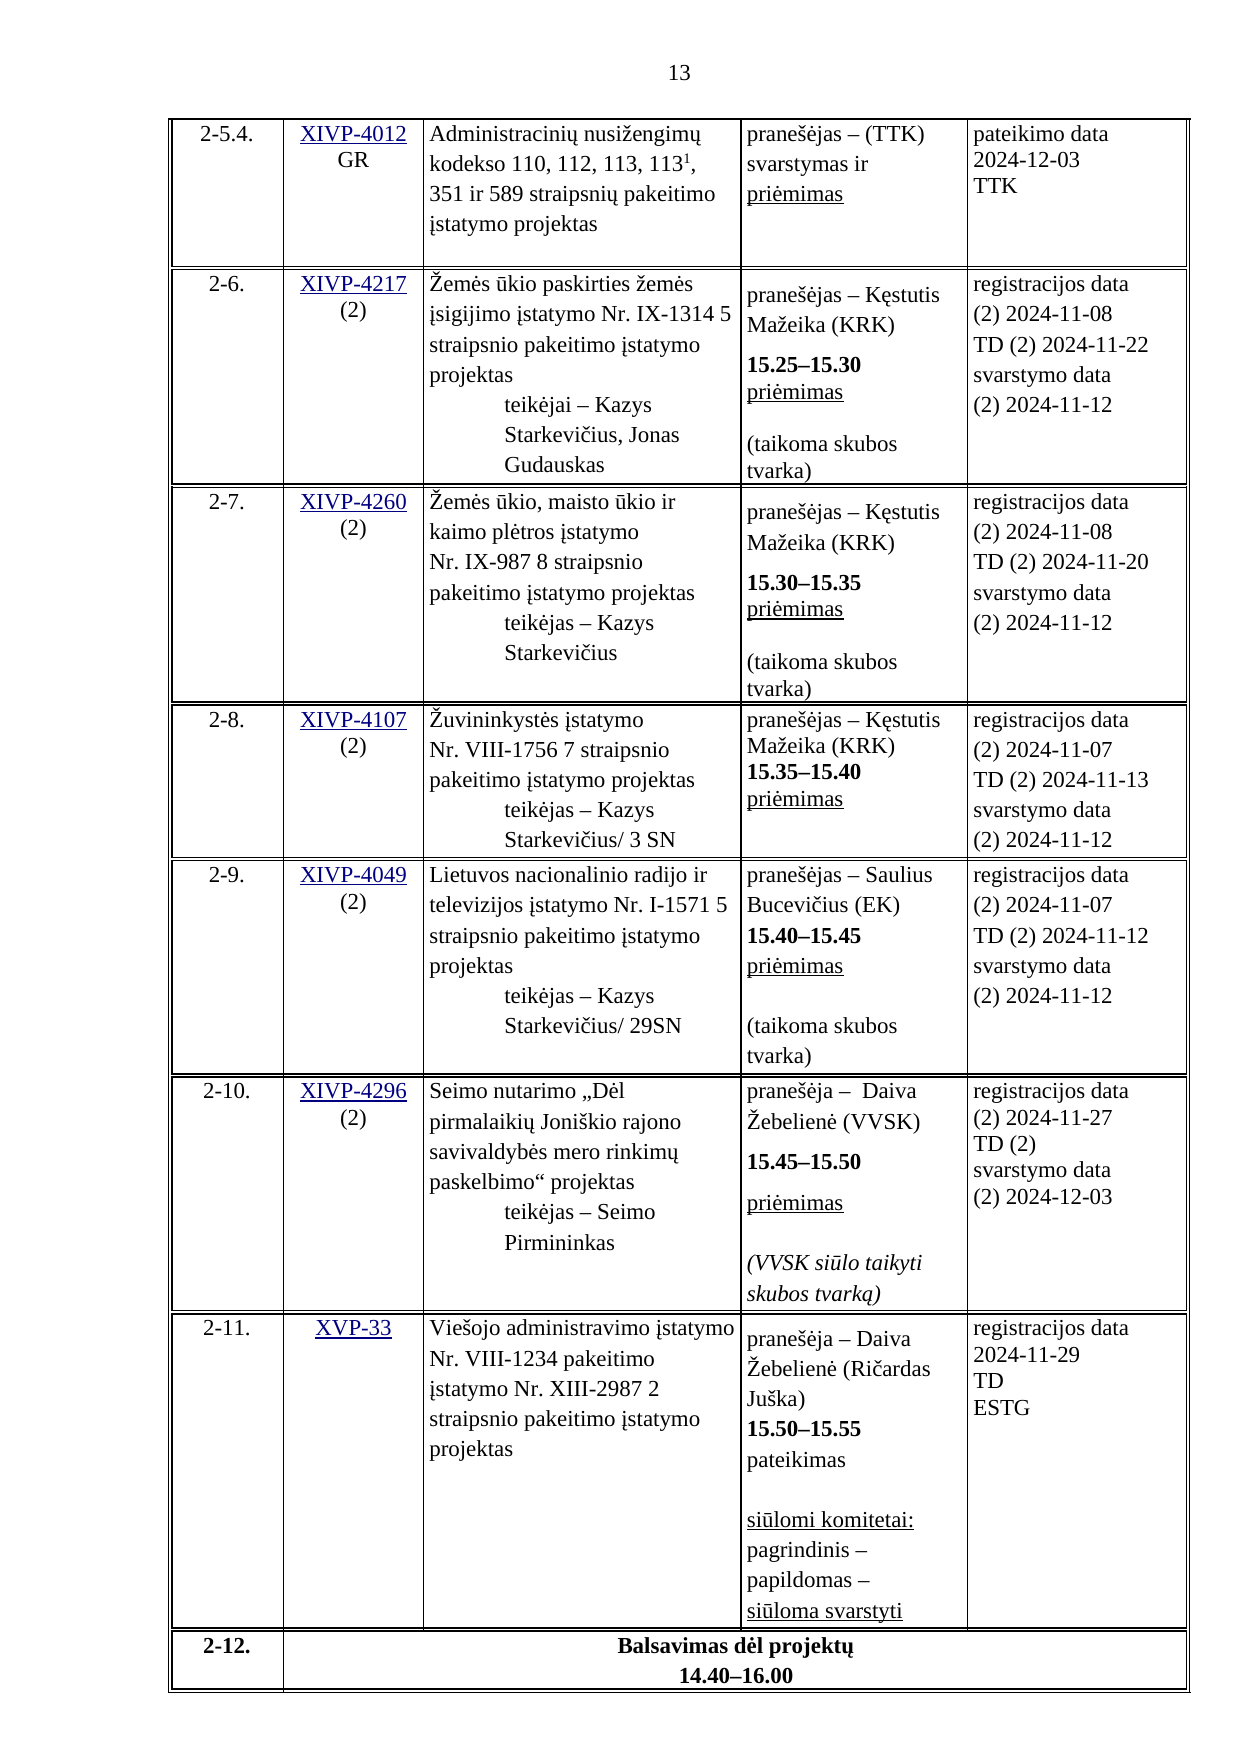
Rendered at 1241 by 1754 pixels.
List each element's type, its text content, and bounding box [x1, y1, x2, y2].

table_cell XVP-33 [284, 1315, 423, 1627]
table_cell Žuvininkystės įstatymo Nr. VIII-1756 7 straipsnio pakeitimo įstatymo projektas teikėjas – Kazys Starkevičius/ 3 SN [424, 706, 740, 857]
table_cell Seimo nutarimo „Dėl pirmalaikių Joniškio rajono savivaldybės mero rinkimų paskelbimo“ projektas teikėjas – Seimo Pirmininkas [424, 1078, 740, 1310]
table_cell registracijos data (2) 2024-11-08 TD (2) 2024-11-22 svarstymo data (2) 2024-11-12 [968, 270, 1186, 483]
table_cell pateikimo data 2024-12-03 TTK [968, 120, 1186, 266]
table_cell pranešėjas – Kęstutis Mažeika (KRK) 15.25–15.30 priėmimas (taikoma skubos tvarka) [742, 270, 967, 483]
table_cell pranešėja – Daiva Žebelienė (VVSK) 15.45–15.50 priėmimas (VVSK siūlo taikyti skubos tvarką) [742, 1078, 967, 1310]
table_cell registracijos data 2024-11-29 TD ESTG [968, 1315, 1186, 1627]
table_cell pranešėjas – Saulius Bucevičius (EK) 15.40–15.45 priėmimas (taikoma skubos tvarka) [742, 861, 967, 1073]
table_cell pranešėja – Daiva Žebelienė (Ričardas Juška) 15.50–15.55 pateikimas siūlomi komitetai: pagrindinis – papildomas – siūloma svarstyti [742, 1315, 967, 1627]
table_cell registracijos data (2) 2024-11-08 TD (2) 2024-11-20 svarstymo data (2) 2024-11-12 [968, 488, 1186, 701]
table_cell [1190, 266, 1240, 483]
table_cell registracijos data (2) 2024-11-07 TD (2) 2024-11-13 svarstymo data (2) 2024-11-12 [968, 706, 1186, 857]
table_cell Balsavimas dėl projektų 14.40–16.00 [284, 1632, 1186, 1688]
table_cell pranešėjas – Kęstutis Mažeika (KRK) 15.30–15.35 priėmimas (taikoma skubos tvarka) [742, 488, 967, 701]
table_cell [1190, 118, 1240, 266]
table_cell registracijos data (2) 2024-11-27 TD (2) svarstymo data (2) 2024-12-03 [968, 1078, 1186, 1310]
table_cell XIVP-4217 (2) [284, 270, 423, 483]
table_cell registracijos data (2) 2024-11-07 TD (2) 2024-11-12 svarstymo data (2) 2024-11-12 [968, 861, 1186, 1073]
table_cell 2-5.4. [173, 120, 283, 266]
table_cell XIVP-4107 (2) [284, 706, 423, 857]
table_cell Žemės ūkio, maisto ūkio ir kaimo plėtros įstatymo Nr. IX-987 8 straipsnio pakeitimo įstatymo projektas teikėjas – Kazys Starkevičius [424, 488, 740, 701]
table_cell XIVP-4260 (2) [284, 488, 423, 701]
table_cell [1190, 1073, 1240, 1310]
table_cell [1190, 701, 1240, 857]
table_cell XIVP-4049 (2) [284, 861, 423, 1073]
table_cell 2-8. [173, 706, 283, 857]
table_cell 2-11. [173, 1315, 283, 1627]
table_cell 2-6. [173, 270, 283, 483]
table_cell pranešėjas – Kęstutis Mažeika (KRK) 15.35–15.40 priėmimas [742, 706, 967, 857]
table_cell [1190, 857, 1240, 1073]
table_cell [1190, 1627, 1240, 1688]
table_cell 2-7. [173, 488, 283, 701]
table_cell pranešėjas – (TTK) svarstymas ir priėmimas [742, 120, 967, 266]
table_cell 2-9. [173, 861, 283, 1073]
table_cell Lietuvos nacionalinio radijo ir televizijos įstatymo Nr. I-1571 5 straipsnio pakeitimo įstatymo projektas teikėjas – Kazys Starkevičius/ 29SN [424, 861, 740, 1073]
table_cell 2-10. [173, 1078, 283, 1310]
table_cell [1190, 483, 1240, 701]
table_cell XIVP-4012 GR [284, 120, 423, 266]
table_cell Žemės ūkio paskirties žemės įsigijimo įstatymo Nr. IX-1314 5 straipsnio pakeitimo įstatymo projektas teikėjai – Kazys Starkevičius, Jonas Gudauskas [424, 270, 740, 483]
table_cell XIVP-4296 (2) [284, 1078, 423, 1310]
table_cell [1190, 1310, 1240, 1627]
table_cell 2-12. [173, 1632, 283, 1688]
table_cell Viešojo administravimo įstatymo Nr. VIII-1234 pakeitimo įstatymo Nr. XIII-2987 2 straipsnio pakeitimo įstatymo projektas [424, 1315, 740, 1627]
table_cell Administracinių nusižengimų kodekso 110, 112, 113, 1131, 351 ir 589 straipsnių pakeitimo įstatymo projektas [424, 120, 740, 266]
